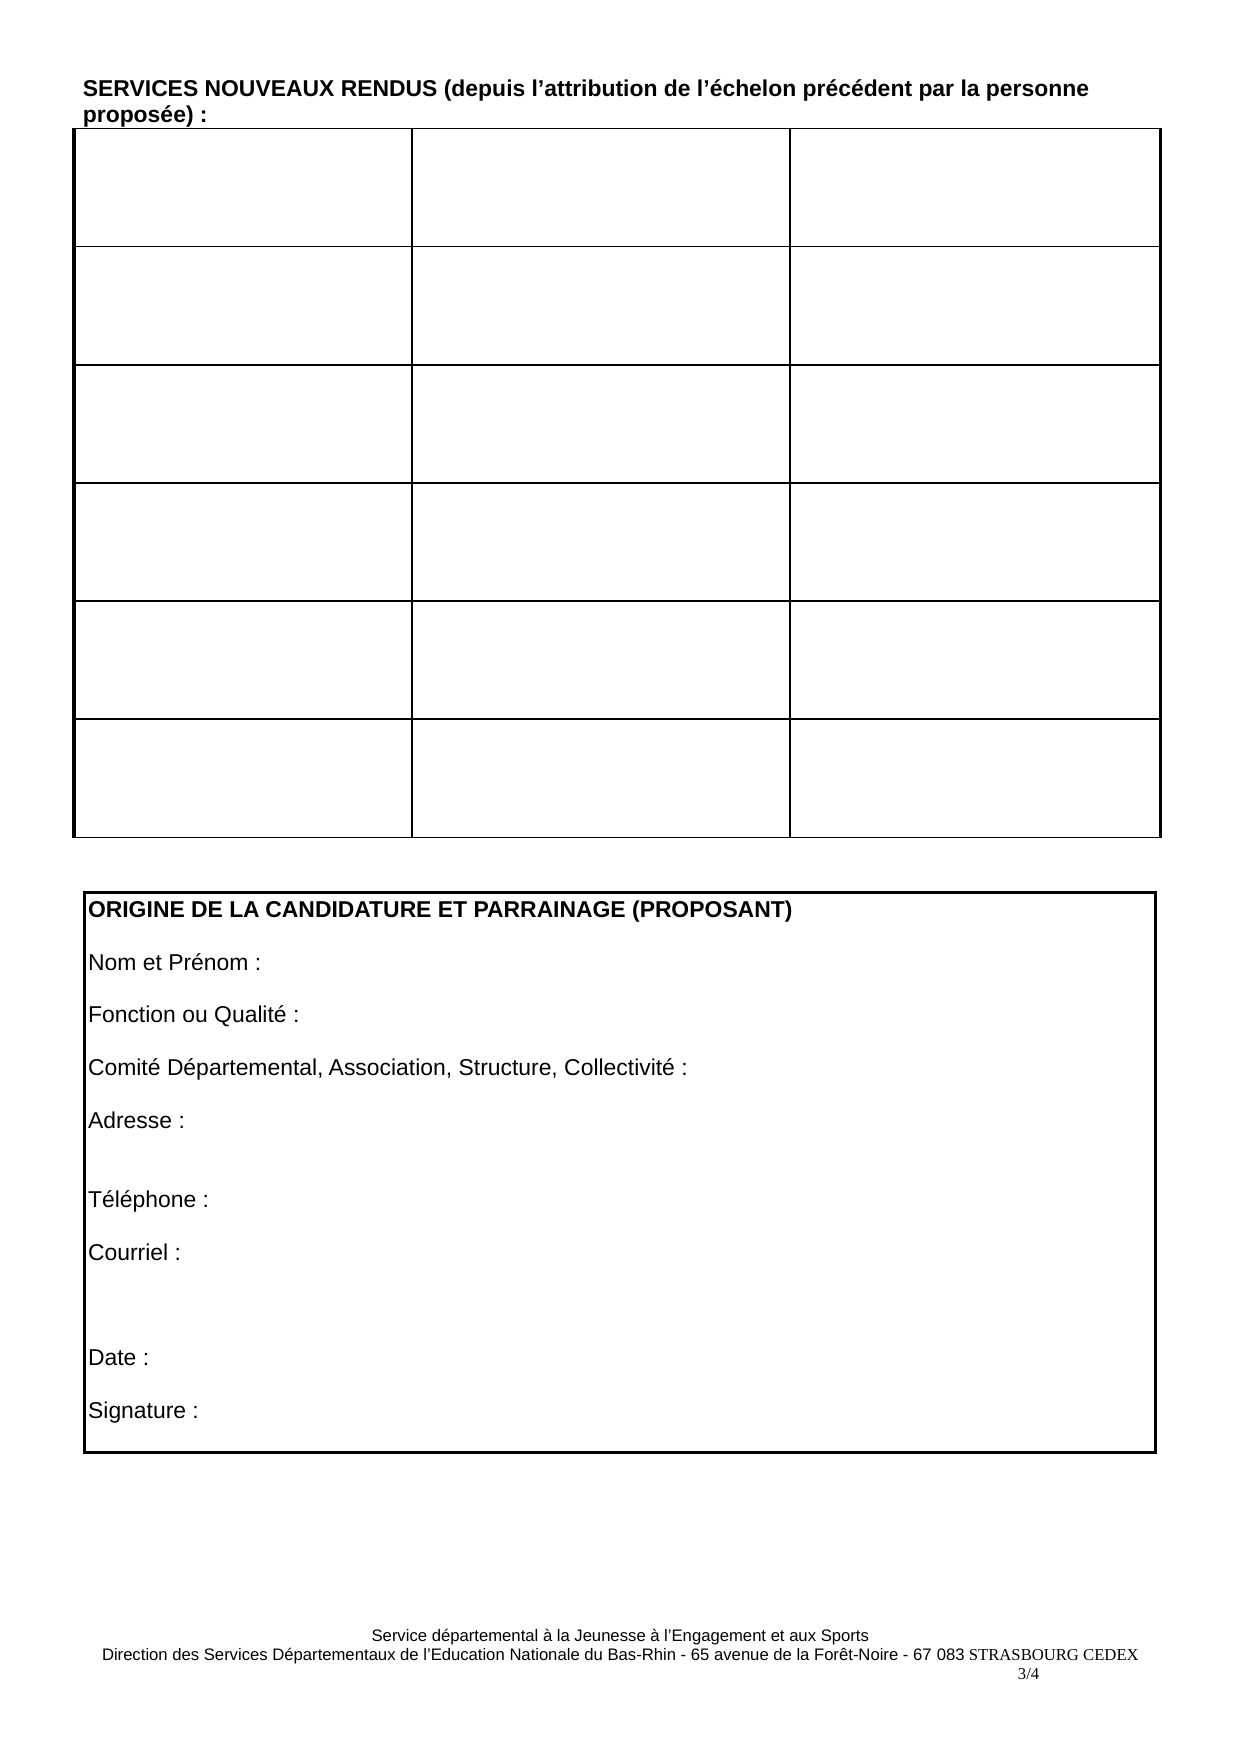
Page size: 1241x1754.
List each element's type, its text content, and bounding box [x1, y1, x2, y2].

text Téléphone : [86, 1181, 1154, 1212]
table_cell [76, 720, 411, 836]
table_cell [76, 247, 411, 364]
text Courriel : [86, 1233, 1154, 1265]
table_cell [791, 366, 1159, 482]
table_header [791, 129, 1159, 246]
table_cell [791, 484, 1159, 600]
text SERVICES NOUVEAUX RENDUS (depuis l’attribution de l’échelon précédent par la personne proposée) : [83, 75, 1157, 128]
table_cell [791, 247, 1159, 364]
table_header [413, 129, 789, 246]
table_header [76, 129, 411, 246]
table_cell [791, 602, 1159, 718]
table_cell [413, 720, 789, 836]
table_cell [413, 602, 789, 718]
table_cell [413, 484, 789, 600]
text Signature : [86, 1391, 1154, 1423]
table_cell [76, 602, 411, 718]
text Adresse : [86, 1102, 1154, 1133]
table_cell [76, 484, 411, 600]
text Date : [86, 1339, 1154, 1370]
table_cell [413, 247, 789, 364]
table_cell [76, 366, 411, 482]
text Comité Départemental, Association, Structure, Collectivité : [86, 1049, 1154, 1080]
text Nom et Prénom : [86, 943, 1154, 975]
text Origine de la candidature et parrainage (PROPOSANT) [86, 894, 1154, 922]
table_cell [791, 720, 1159, 836]
text Fonction ou Qualité : [86, 996, 1154, 1028]
table_cell [413, 366, 789, 482]
